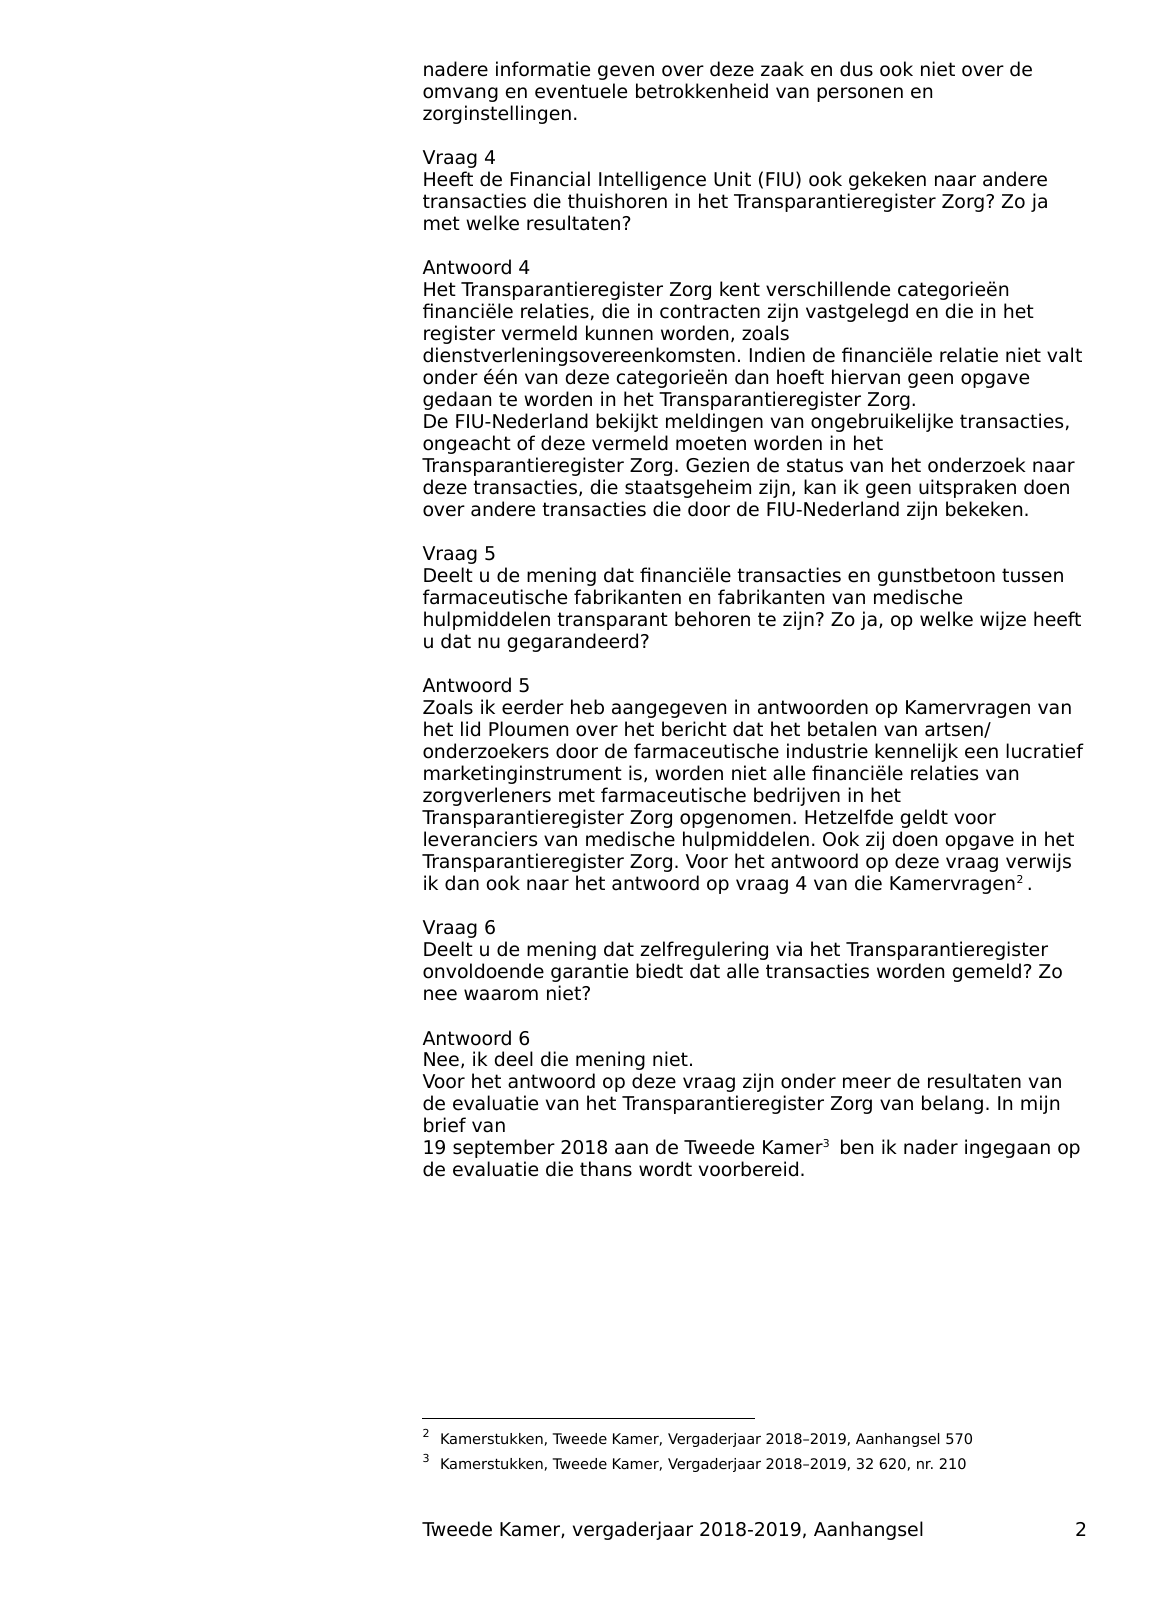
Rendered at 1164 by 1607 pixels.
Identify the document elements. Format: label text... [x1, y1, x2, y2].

text Heeft de Financial Intelligence Unit (FIU) ook gekeken naar andere transacties die thuishoren in het Transparantieregister Zorg? Zo ja met welke resultaten? [422, 169, 1087, 235]
text Vraag 4 [422, 147, 1087, 169]
text nadere informatie geven over deze zaak en dus ook niet over de omvang en eventuele betrokkenheid van personen en zorginstellingen. [422, 59, 1087, 125]
text Antwoord 5 [422, 675, 1087, 697]
text Vraag 5 [422, 543, 1087, 565]
text Zoals ik eerder heb aangegeven in antwoorden op Kamervragen van het lid Ploumen over het bericht dat het betalen van artsen/ onderzoekers door de farmaceutische industrie kennelijk een lucratief marketinginstrument is, worden niet alle financiële relaties van zorgverleners met farmaceutische bedrijven in het Transparantieregister Zorg opgenomen. Hetzelfde geldt voor leveranciers van medische hulpmiddelen. Ook zij doen opgave in het Transparantieregister Zorg. Voor het antwoord op deze vraag verwijs ik dan ook naar het antwoord op vraag 4 van die Kamervragen. [422, 697, 1087, 895]
text De FIU-Nederland bekijkt meldingen van ongebruikelijke transacties, ongeacht of deze vermeld moeten worden in het Transparantieregister Zorg. Gezien de status van het onderzoek naar deze transacties, die staatsgeheim zijn, kan ik geen uitspraken doen over andere transacties die door de FIU-Nederland zijn bekeken. [422, 411, 1087, 521]
text Deelt u de mening dat financiële transacties en gunstbetoon tussen farmaceutische fabrikanten en fabrikanten van medische hulpmiddelen transparant behoren te zijn? Zo ja, op welke wijze heeft u dat nu gegarandeerd? [422, 565, 1087, 653]
text Voor het antwoord op deze vraag zijn onder meer de resultaten van de evaluatie van het Transparantieregister Zorg van belang. In mijn brief van [422, 1071, 1087, 1137]
text Het Transparantieregister Zorg kent verschillende categorieën financiële relaties, die in contracten zijn vastgelegd en die in het register vermeld kunnen worden, zoals dienstverleningsovereenkomsten. Indien de financiële relatie niet valt onder één van deze categorieën dan hoeft hiervan geen opgave gedaan te worden in het Transparantieregister Zorg. [422, 279, 1087, 411]
text 19 september 2018 aan de Tweede Kamer ben ik nader ingegaan op de evaluatie die thans wordt voorbereid. [422, 1137, 1087, 1181]
text Antwoord 6 [422, 1027, 1087, 1049]
text Deelt u de mening dat zelfregulering via het Transparantieregister onvoldoende garantie biedt dat alle transacties worden gemeld? Zo nee waarom niet? [422, 939, 1087, 1005]
text Kamerstukken, Tweede Kamer, Vergaderjaar 2018–2019, 32 620, nr. 210 [422, 1452, 1087, 1474]
text Vraag 6 [422, 917, 1087, 939]
text Antwoord 4 [422, 257, 1087, 279]
text Kamerstukken, Tweede Kamer, Vergaderjaar 2018–2019, Aanhangsel 570 [422, 1427, 1087, 1449]
text Nee, ik deel die mening niet. [422, 1049, 1087, 1071]
